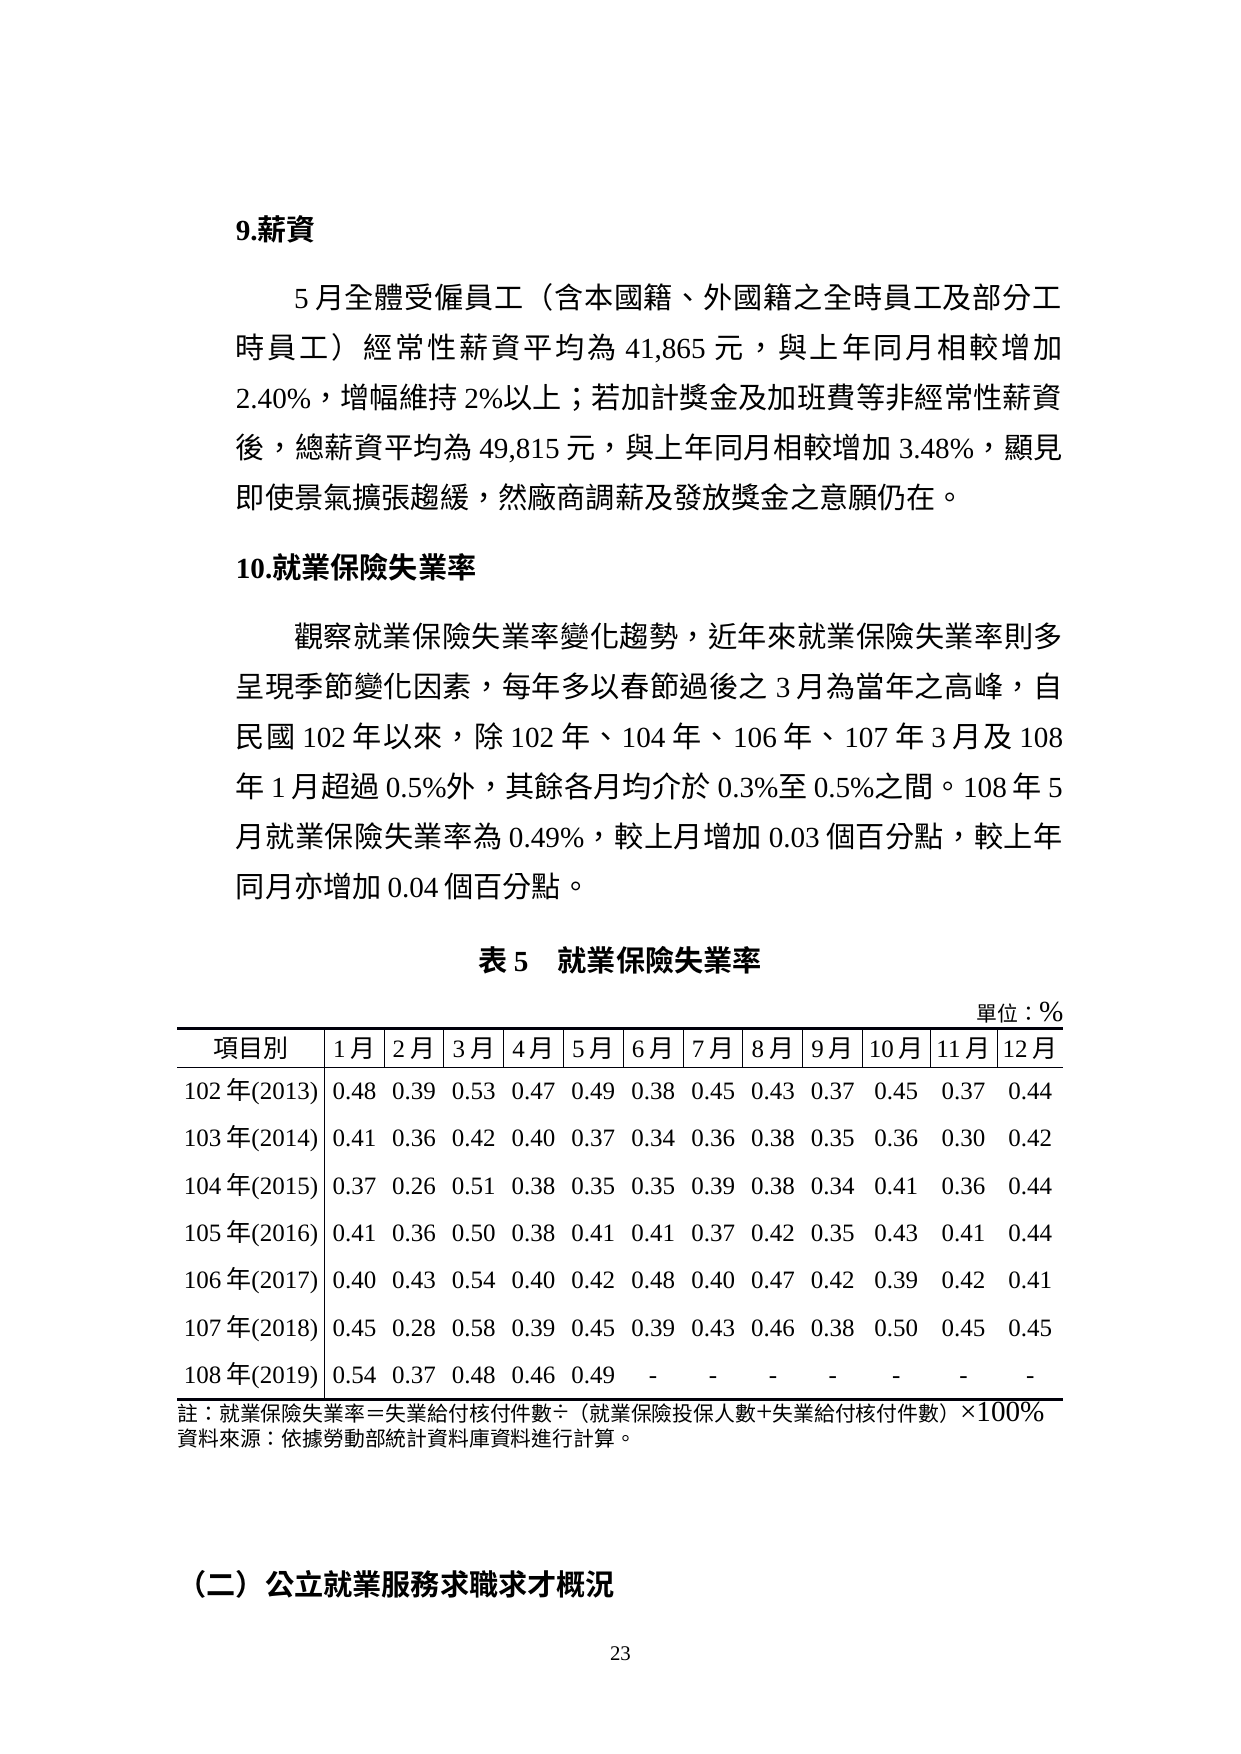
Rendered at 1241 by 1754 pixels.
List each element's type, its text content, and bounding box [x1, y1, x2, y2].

table_cell 0.41 [325, 1209, 384, 1256]
table_cell 0.54 [444, 1256, 503, 1304]
table_cell 0.39 [623, 1304, 683, 1351]
table_cell 0.44 [997, 1068, 1063, 1114]
table_cell 0.37 [384, 1351, 443, 1398]
table_cell 0.42 [444, 1115, 503, 1162]
table_cell 0.43 [863, 1209, 930, 1256]
table_cell 0.35 [803, 1115, 862, 1162]
table_cell 0.26 [384, 1162, 443, 1209]
table_cell 0.39 [384, 1068, 443, 1114]
table_cell - [997, 1351, 1063, 1398]
table_cell 0.48 [623, 1256, 683, 1304]
table_cell 0.40 [683, 1256, 743, 1304]
table_cell 0.50 [444, 1209, 503, 1256]
table_cell 0.41 [325, 1115, 384, 1162]
table_header 5月 [564, 1030, 623, 1067]
table_cell 0.45 [930, 1304, 997, 1351]
table_cell 0.40 [325, 1256, 384, 1304]
table_cell 108年(2019) [177, 1351, 324, 1398]
table_cell - [743, 1351, 802, 1398]
subtitle 10.就業保險失業率 [236, 538, 1063, 588]
table_cell - [683, 1351, 743, 1398]
table_cell 0.34 [623, 1115, 683, 1162]
table_cell 0.48 [444, 1351, 503, 1398]
table_cell 0.46 [503, 1351, 563, 1398]
table_cell 0.36 [683, 1115, 743, 1162]
table_cell 0.38 [803, 1304, 862, 1351]
table_cell 0.30 [930, 1115, 997, 1162]
table_cell 0.41 [563, 1209, 623, 1256]
table_cell - [863, 1351, 930, 1398]
table_cell 0.54 [325, 1351, 384, 1398]
table_cell 0.53 [444, 1068, 503, 1114]
table_cell 0.38 [623, 1068, 683, 1114]
table_cell 0.37 [325, 1162, 384, 1209]
table_cell 0.51 [444, 1162, 503, 1209]
table_cell 0.38 [743, 1162, 802, 1209]
table_cell 0.41 [997, 1256, 1063, 1304]
table_header 1月 [325, 1030, 384, 1067]
table_cell 0.42 [803, 1256, 862, 1304]
table_cell 0.43 [384, 1256, 443, 1304]
table_cell 0.37 [563, 1115, 623, 1162]
text 表5 就業保險失業率 [177, 928, 1063, 982]
table_cell 0.43 [683, 1304, 743, 1351]
table_cell 0.48 [325, 1068, 384, 1114]
table_cell 0.42 [930, 1256, 997, 1304]
table_cell 0.45 [563, 1304, 623, 1351]
text 註：就業保險失業率＝失業給付核付件數÷（就業保險投保人數+失業給付核付件數）×100% [177, 1401, 1063, 1426]
table_header 10月 [863, 1030, 930, 1067]
table_cell 0.36 [384, 1115, 443, 1162]
table_cell 0.28 [384, 1304, 443, 1351]
table_cell 0.38 [503, 1209, 563, 1256]
table_cell 0.38 [503, 1162, 563, 1209]
table_cell 106年(2017) [177, 1256, 324, 1304]
table_cell 103年(2014) [177, 1115, 324, 1162]
table_cell 0.40 [503, 1256, 563, 1304]
table_cell 105年(2016) [177, 1209, 324, 1256]
table_cell 0.39 [683, 1162, 743, 1209]
table_cell 0.58 [444, 1304, 503, 1351]
table_cell 0.49 [563, 1068, 623, 1114]
table_header 7月 [684, 1030, 742, 1067]
table_cell 0.35 [803, 1209, 862, 1256]
table_cell 0.47 [743, 1256, 802, 1304]
table_cell 104年(2015) [177, 1162, 324, 1209]
table_cell 0.42 [743, 1209, 802, 1256]
table_header 項目別 [177, 1030, 324, 1067]
table_header 8月 [743, 1030, 802, 1067]
table_cell 0.34 [803, 1162, 862, 1209]
table_header 4月 [504, 1030, 563, 1067]
table_cell - [623, 1351, 683, 1398]
table_cell 0.38 [743, 1115, 802, 1162]
table_cell 0.35 [623, 1162, 683, 1209]
subtitle 9.薪資 [236, 207, 1063, 248]
table_cell - [930, 1351, 997, 1398]
table_cell 0.45 [997, 1304, 1063, 1351]
text 5月全體受僱員工（含本國籍、外國籍之全時員工及部分工時員工）經常性薪資平均為41,865元，與上年同月相較增加2.40%，增幅維持2%以上；若加計獎金及加班費等非經常性薪資後，總薪資平均為49,815元，與上年同月相較增加3.48%，顯見即使景氣擴張趨緩，然廠商調薪及發放獎金之意願仍在。 [236, 268, 1063, 518]
table_header 12月 [998, 1030, 1063, 1067]
table_header 9月 [803, 1030, 862, 1067]
table_cell 102年(2013) [177, 1068, 324, 1114]
table_cell 0.36 [930, 1162, 997, 1209]
table_cell 0.46 [743, 1304, 802, 1351]
table_cell 0.43 [743, 1068, 802, 1114]
table_cell 0.50 [863, 1304, 930, 1351]
table_cell 0.44 [997, 1209, 1063, 1256]
table_header 11月 [931, 1030, 997, 1067]
table_cell 0.39 [503, 1304, 563, 1351]
table_cell 0.42 [997, 1115, 1063, 1162]
table_cell 0.41 [930, 1209, 997, 1256]
table_cell 0.40 [503, 1115, 563, 1162]
table_cell 0.41 [863, 1162, 930, 1209]
table_cell - [803, 1351, 862, 1398]
text 觀察就業保險失業率變化趨勢，近年來就業保險失業率則多呈現季節變化因素，每年多以春節過後之3月為當年之高峰，自民國102年以來，除102年、104年、106年、107年3月及108年1月超過0.5%外，其餘各月均介於0.3%至0.5%之間。108年5月就業保險失業率為0.49%，較上月增加0.03個百分點，較上年同月亦增加0.04個百分點。 [236, 608, 1063, 908]
table_cell 0.49 [563, 1351, 623, 1398]
text 資料來源：依據勞動部統計資料庫資料進行計算。 [177, 1426, 1063, 1451]
table_header 3月 [444, 1030, 503, 1067]
table_header 6月 [624, 1030, 683, 1067]
table_cell 0.45 [863, 1068, 930, 1114]
table_cell 0.47 [503, 1068, 563, 1114]
subtitle （二）公立就業服務求職求才概況 [177, 1556, 1063, 1606]
table_cell 0.44 [997, 1162, 1063, 1209]
table_cell 0.42 [563, 1256, 623, 1304]
table_cell 0.39 [863, 1256, 930, 1304]
table_cell 0.37 [803, 1068, 862, 1114]
table_cell 0.45 [325, 1304, 384, 1351]
table_cell 0.36 [384, 1209, 443, 1256]
table_cell 0.37 [683, 1209, 743, 1256]
table_header 2月 [385, 1030, 443, 1067]
text 單位：% [177, 1002, 1063, 1027]
table_cell 0.41 [623, 1209, 683, 1256]
table_cell 0.45 [683, 1068, 743, 1114]
table_cell 0.37 [930, 1068, 997, 1114]
table_cell 107年(2018) [177, 1304, 324, 1351]
table_cell 0.35 [563, 1162, 623, 1209]
table_cell 0.36 [863, 1115, 930, 1162]
